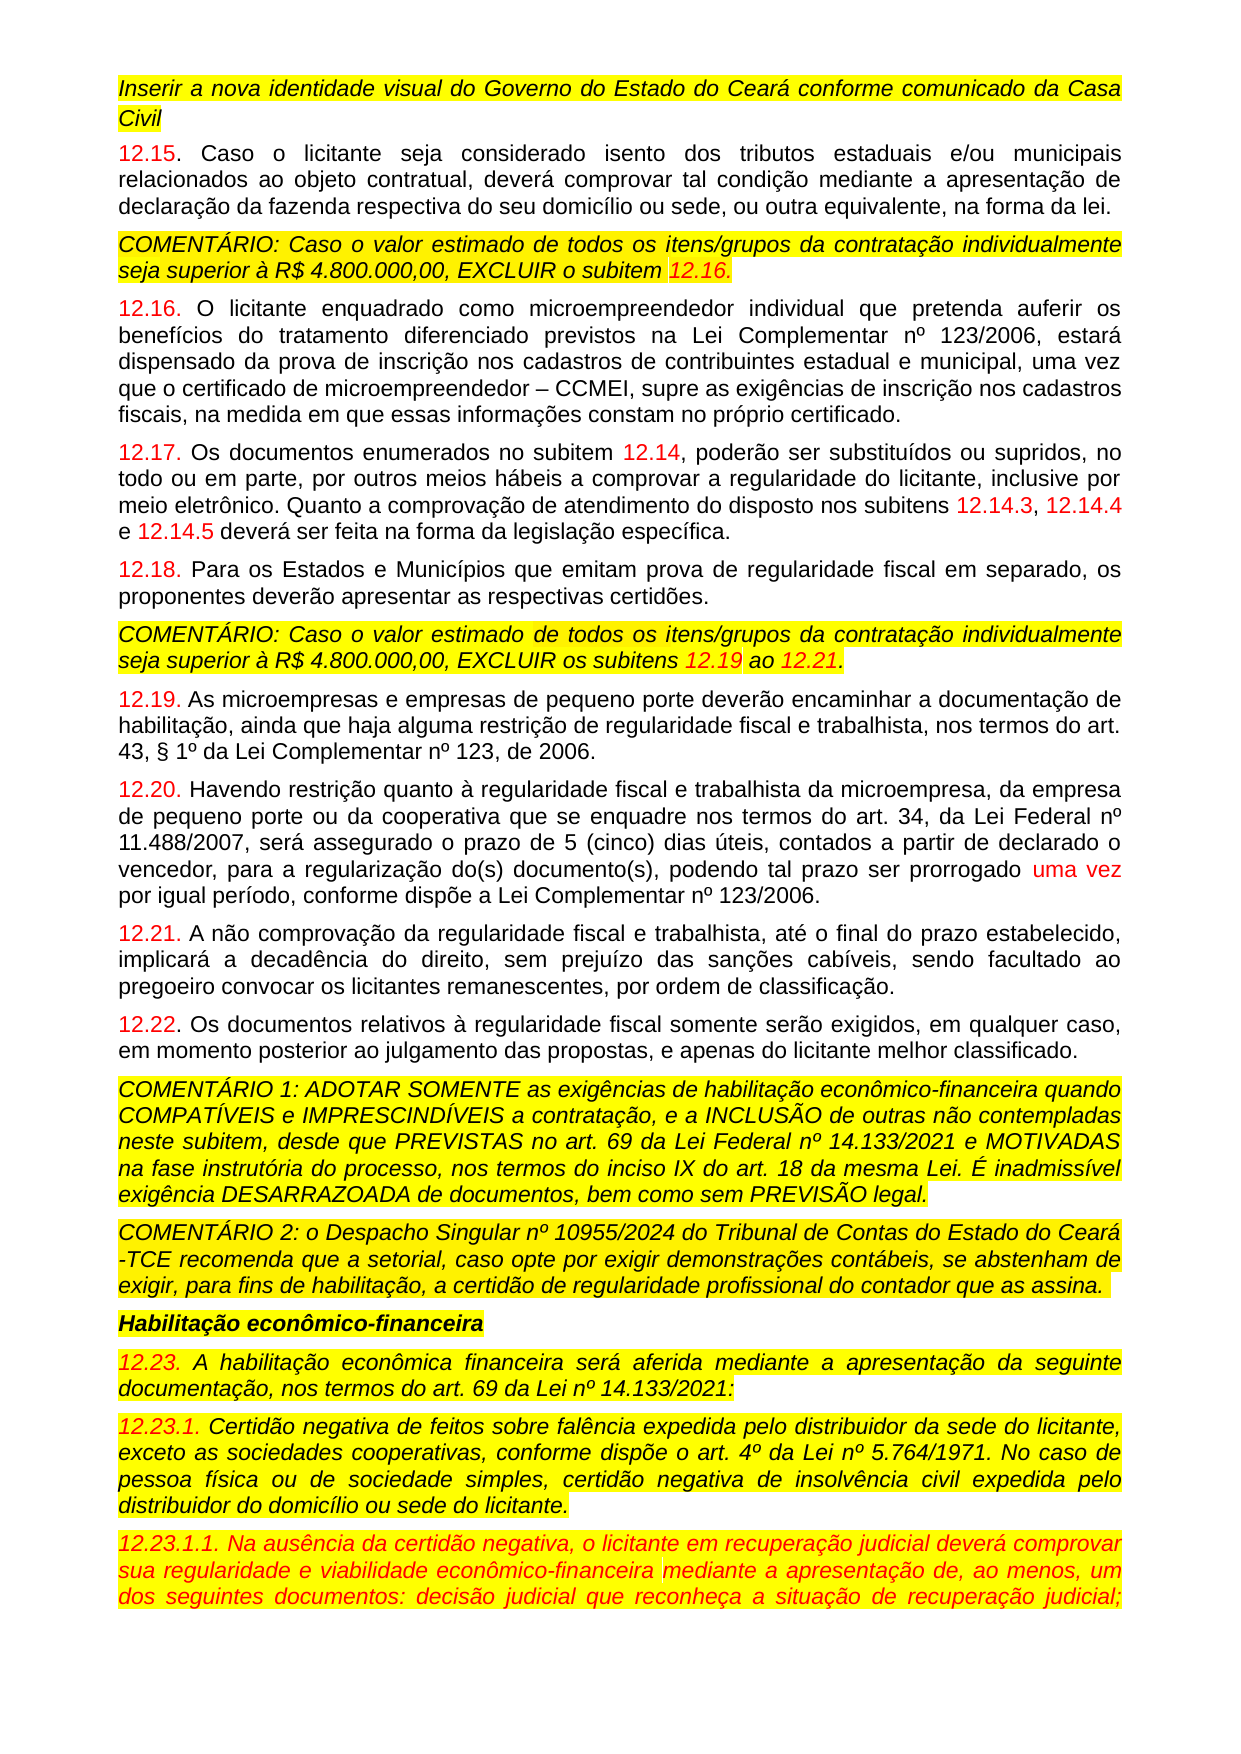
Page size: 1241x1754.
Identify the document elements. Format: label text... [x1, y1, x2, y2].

text 12.23. A habilitação econômica financeira será aferida mediante a apresentação da seguinte documentação, nos termos do art. 69 da Lei nº 14.133/2021: [118, 1348, 1122, 1401]
text 12.23.1.1. Na ausência da certidão negativa, o licitante em recuperação judicial deverá comprovar sua regularidade e viabilidade econômico-financeira mediante a apresentação de, ao menos, um dos seguintes documentos: decisão judicial que reconheça a situação de recuperação judicial; [118, 1530, 1122, 1609]
text COMENTÁRIO 1: ADOTAR SOMENTE as exigências de habilitação econômico-financeira quando COMPATÍVEIS e IMPRESCINDÍVEIS a contratação, e a INCLUSÃO de outras não contempladas neste subitem, desde que PREVISTAS no art. 69 da Lei Federal nº 14.133/2021 e MOTIVADAS na fase instrutória do processo, nos termos do inciso IX do art. 18 da mesma Lei. É inadmissível exigência DESARRAZOADA de documentos, bem como sem PREVISÃO legal. [118, 1076, 1122, 1207]
text Habilitação econômico-financeira [118, 1310, 1122, 1337]
text 12.23.1. Certidão negativa de feitos sobre falência expedida pelo distribuidor da sede do licitante, exceto as sociedades cooperativas, conforme dispõe o art. 4º da Lei nº 5.764/1971. No caso de pessoa física ou de sociedade simples, certidão negativa de insolvência civil expedida pelo distribuidor do domicílio ou sede do licitante. [118, 1413, 1122, 1518]
text 12.18. Para os Estados e Municípios que emitam prova de regularidade fiscal em separado, os proponentes deverão apresentar as respectivas certidões. [118, 556, 1122, 609]
text COMENTÁRIO: Caso o valor estimado de todos os itens/grupos da contratação individualmente seja superior à R$ 4.800.000,00, EXCLUIR o subitem 12.16. [118, 231, 1122, 283]
text 12.21. A não comprovação da regularidade fiscal e trabalhista, até o final do prazo estabelecido, implicará a decadência do direito, sem prejuízo das sanções cabíveis, sendo facultado ao pregoeiro convocar os licitantes remanescentes, por ordem de classificação. [118, 920, 1122, 999]
text 12.19. As microempresas e empresas de pequeno porte deverão encaminhar a documentação de habilitação, ainda que haja alguma restrição de regularidade fiscal e trabalhista, nos termos do art. 43, § 1º da Lei Complementar nº 123, de 2006. [118, 686, 1122, 764]
text 12.15. Caso o licitante seja considerado isento dos tributos estaduais e/ou municipais relacionados ao objeto contratual, deverá comprovar tal condição mediante a apresentação de declaração da fazenda respectiva do seu domicílio ou sede, ou outra equivalente, na forma da lei. [118, 140, 1122, 219]
text 12.17. Os documentos enumerados no subitem 12.14, poderão ser substituídos ou supridos, no todo ou em parte, por outros meios hábeis a comprovar a regularidade do licitante, inclusive por meio eletrônico. Quanto a comprovação de atendimento do disposto nos subitens 12.14.3, 12.14.4 e 12.14.5 deverá ser feita na forma da legislação específica. [118, 439, 1122, 544]
text 12.16. O licitante enquadrado como microempreendedor individual que pretenda auferir os benefícios do tratamento diferenciado previstos na Lei Complementar nº 123/2006, estará dispensado da prova de inscrição nos cadastros de contribuintes estadual e municipal, uma vez que o certificado de microempreendedor – CCMEI, supre as exigências de inscrição nos cadastros fiscais, na medida em que essas informações constam no próprio certificado. [118, 295, 1122, 427]
text COMENTÁRIO: Caso o valor estimado de todos os itens/grupos da contratação individualmente seja superior à R$ 4.800.000,00, EXCLUIR os subitens 12.19 ao 12.21. [118, 621, 1122, 674]
text COMENTÁRIO 2: o Despacho Singular nº 10955/2024 do Tribunal de Contas do Estado do Ceará -TCE recomenda que a setorial, caso opte por exigir demonstrações contábeis, se abstenham de exigir, para fins de habilitação, a certidão de regularidade profissional do contador que as assina. [118, 1219, 1122, 1298]
text 12.22. Os documentos relativos à regularidade fiscal somente serão exigidos, em qualquer caso, em momento posterior ao julgamento das propostas, e apenas do licitante melhor classificado. [118, 1011, 1122, 1064]
text 12.20. Havendo restrição quanto à regularidade fiscal e trabalhista da microempresa, da empresa de pequeno porte ou da cooperativa que se enquadre nos termos do art. 34, da Lei Federal nº 11.488/2007, será assegurado o prazo de 5 (cinco) dias úteis, contados a partir de declarado o vencedor, para a regularização do(s) documento(s), podendo tal prazo ser prorrogado uma vez por igual período, conforme dispõe a Lei Complementar nº 123/2006. [118, 776, 1122, 908]
